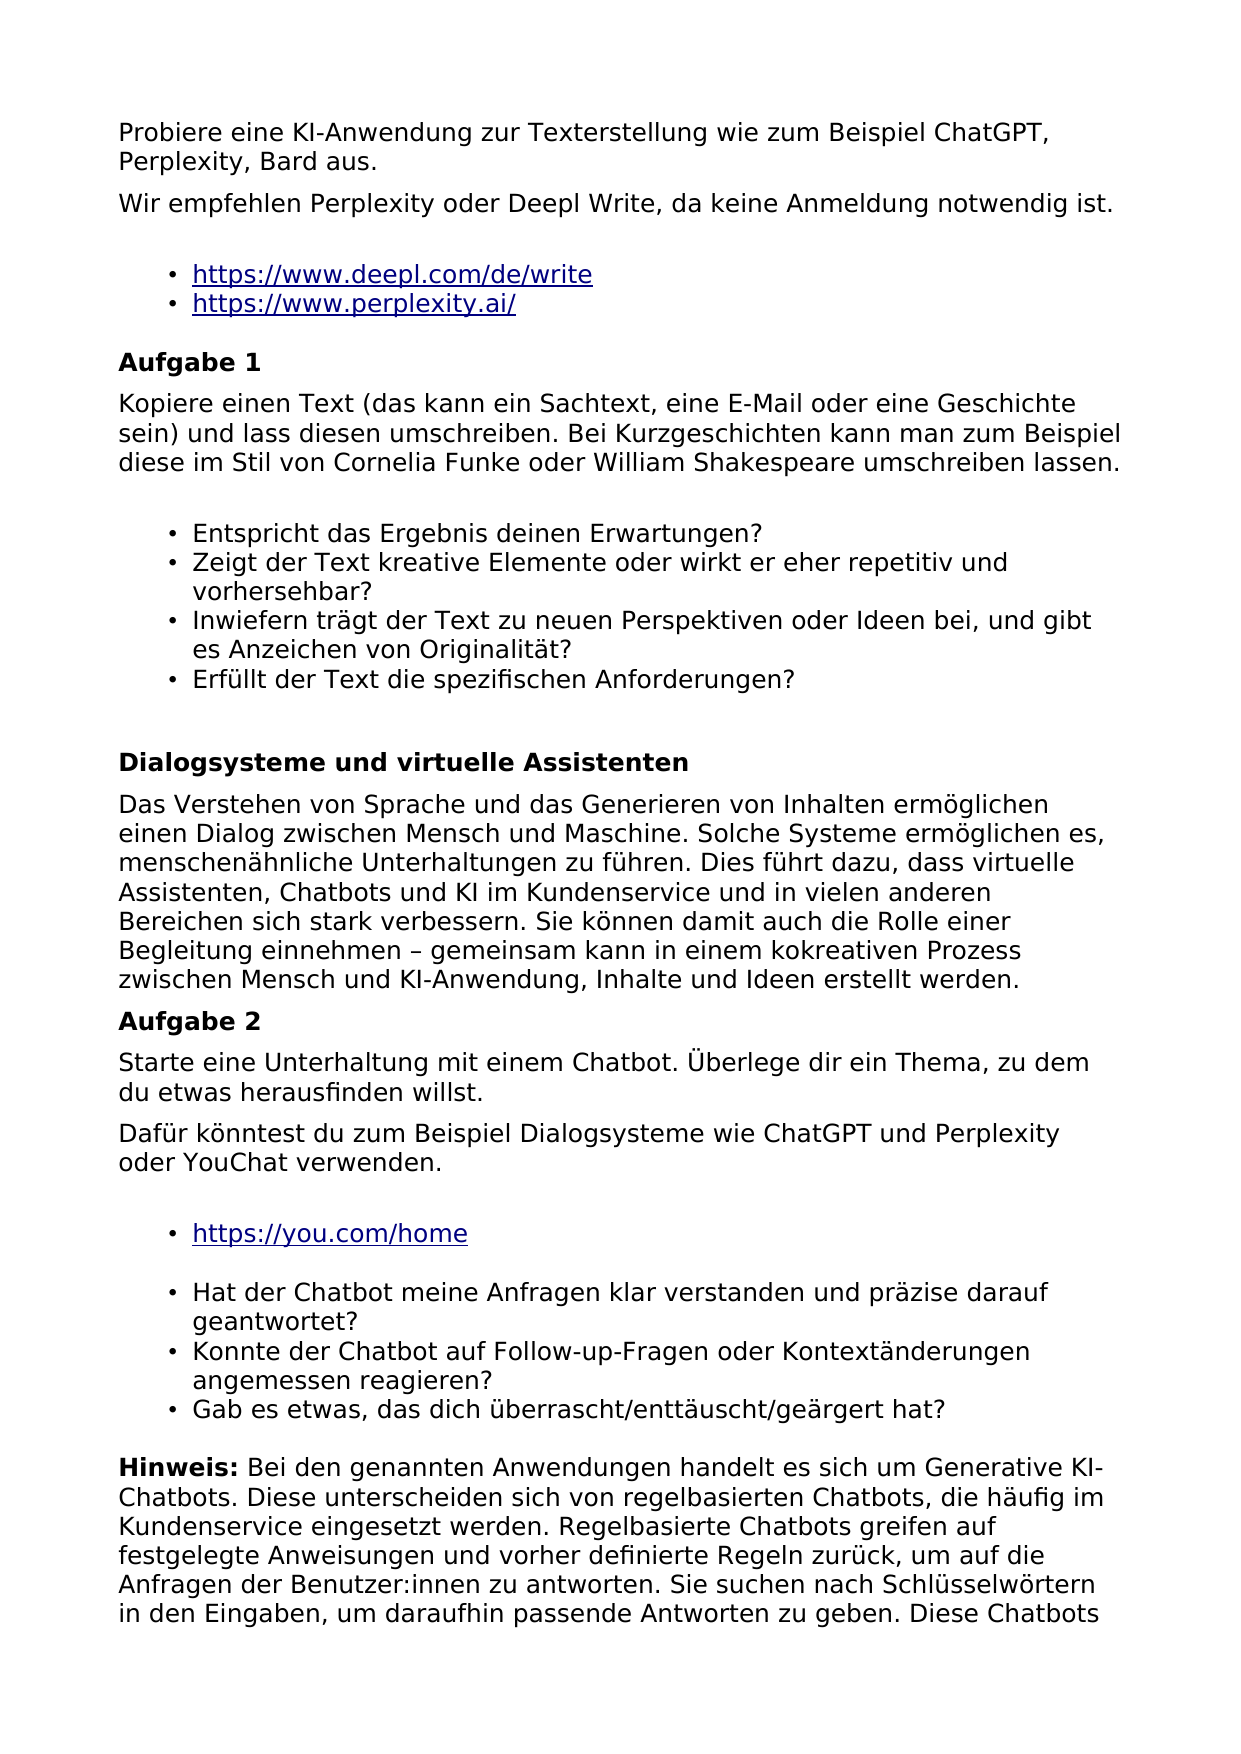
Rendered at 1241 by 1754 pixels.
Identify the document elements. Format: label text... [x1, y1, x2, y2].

list https://www.perplexity.ai/ [177, 289, 1122, 318]
text Dafür könntest du zum Beispiel Dialogsysteme wie ChatGPT und Perplexity oder YouChat verwenden. [118, 1119, 1122, 1178]
text Kopiere einen Text (das kann ein Sachtext, eine E-Mail oder eine Geschichte sein) und lass diesen umschreiben. Bei Kurzgeschichten kann man zum Beispiel diese im Stil von Cornelia Funke oder William Shakespeare umschreiben lassen. [118, 389, 1122, 477]
text Hinweis: Bei den genannten Anwendungen handelt es sich um Generative KI-Chatbots. Diese unterscheiden sich von regelbasierten Chatbots, die häufig im Kundenservice eingesetzt werden. Regelbasierte Chatbots greifen auf festgelegte Anweisungen und vorher definierte Regeln zurück, um auf die Anfragen der Benutzer:innen zu antworten. Sie suchen nach Schlüsselwörtern in den Eingaben, um daraufhin passende Antworten zu geben. Diese Chatbots [118, 1454, 1122, 1629]
list https://www.deepl.com/de/write [177, 260, 1122, 289]
list https://you.com/home [177, 1220, 1122, 1249]
list Entspricht das Ergebnis deinen Erwartungen? [177, 519, 1122, 548]
text Wir empfehlen Perplexity oder Deepl Write, da keine Anmeldung notwendig ist. [118, 189, 1122, 218]
list Inwiefern trägt der Text zu neuen Perspektiven oder Ideen bei, und gibt es Anzeichen von Originalität? [177, 607, 1122, 665]
text Probiere eine KI-Anwendung zur Texterstellung wie zum Beispiel ChatGPT, Perplexity, Bard aus. [118, 118, 1122, 176]
list Hat der Chatbot meine Anfragen klar verstanden und präzise darauf geantwortet? [177, 1278, 1122, 1337]
text Aufgabe 2 [118, 1007, 1122, 1036]
subtitle Dialogsysteme und virtuelle Assistenten [118, 748, 1122, 778]
text Das Verstehen von Sprache und das Generieren von Inhalten ermöglichen einen Dialog zwischen Mensch und Maschine. Solche Systeme ermöglichen es, menschenähnliche Unterhaltungen zu führen. Dies führt dazu, dass virtuelle Assistenten, Chatbots und KI im Kundenservice und in vielen anderen Bereichen sich stark verbessern. Sie können damit auch die Rolle einer Begleitung einnehmen – gemeinsam kann in einem kokreativen Prozess zwischen Mensch und KI-Anwendung, Inhalte und Ideen erstellt werden. [118, 790, 1122, 994]
list Gab es etwas, das dich überrascht/enttäuscht/geärgert hat? [177, 1395, 1122, 1424]
list Erfüllt der Text die spezifischen Anforderungen? [177, 665, 1122, 694]
text Starte eine Unterhaltung mit einem Chatbot. Überlege dir ein Thema, zu dem du etwas herausfinden willst. [118, 1048, 1122, 1107]
text Aufgabe 1 [118, 348, 1122, 377]
list Zeigt der Text kreative Elemente oder wirkt er eher repetitiv und vorhersehbar? [177, 548, 1122, 607]
list Konnte der Chatbot auf Follow-up-Fragen oder Kontextänderungen angemessen reagieren? [177, 1337, 1122, 1395]
